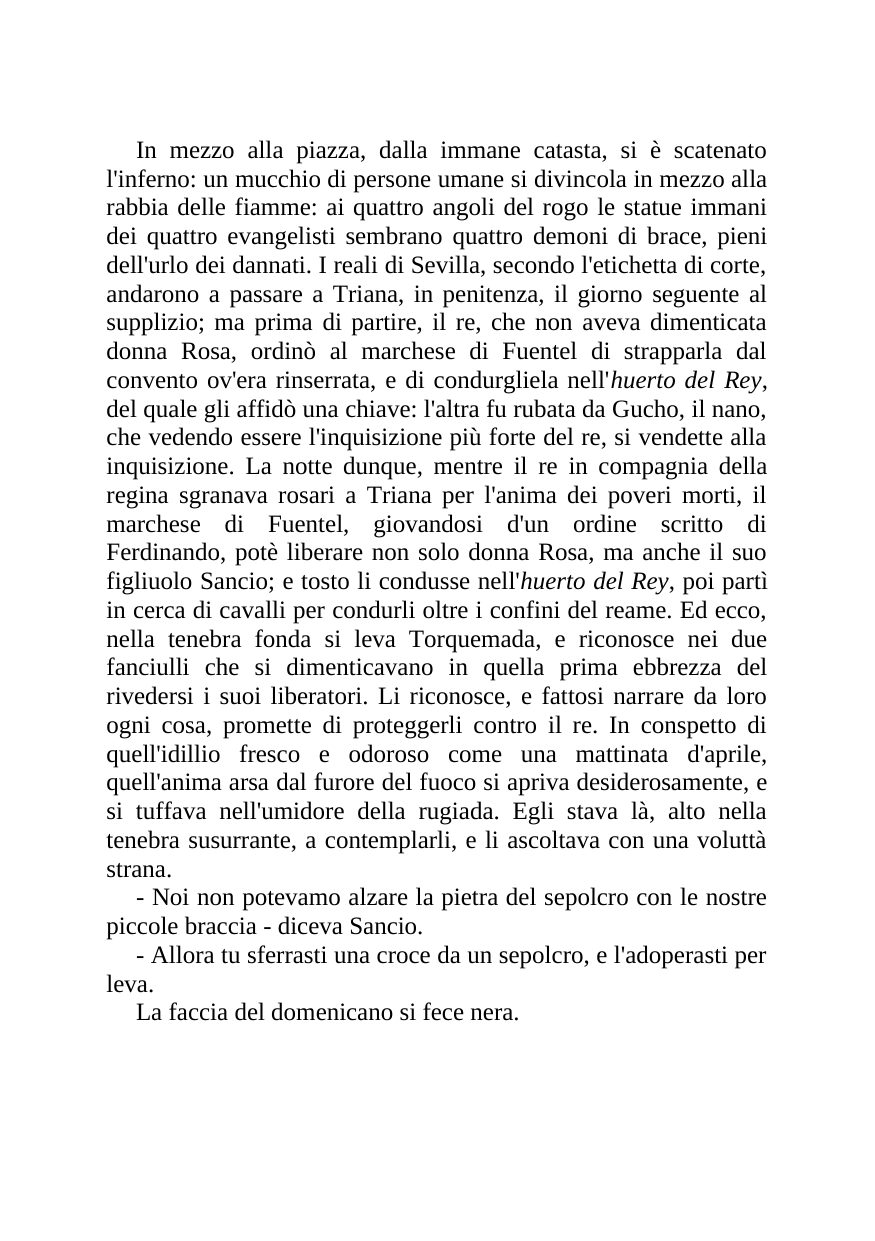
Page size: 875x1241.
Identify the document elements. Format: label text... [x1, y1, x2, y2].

text In mezzo alla piazza, dalla immane catasta, si è scatenato l'inferno: un mucchio di persone umane si divincola in mezzo alla rabbia delle fiamme: ai quattro angoli del rogo le statue immani dei quattro evangelisti sembrano quattro demoni di brace, pieni dell'urlo dei dannati. I reali di Sevilla, secondo l'etichetta di corte, andarono a passare a Triana, in penitenza, il giorno seguente al supplizio; ma prima di partire, il re, che non aveva dimenticata donna Rosa, ordinò al marchese di Fuentel di strapparla dal convento ov'era rinserrata, e di condurgliela nell'huerto del Rey, del quale gli affidò una chiave: l'altra fu rubata da Gucho, il nano, che vedendo essere l'inquisizione più forte del re, si vendette alla inquisizione. La notte dunque, mentre il re in compagnia della regina sgranava rosari a Triana per l'anima dei poveri morti, il marchese di Fuentel, giovandosi d'un ordine scritto di Ferdinando, potè liberare non solo donna Rosa, ma anche il suo figliuolo Sancio; e tosto li condusse nell'huerto del Rey, poi partì in cerca di cavalli per condurli oltre i confini del reame. Ed ecco, nella tenebra fonda si leva Torquemada, e riconosce nei due fanciulli che si dimenticavano in quella prima ebbrezza del rivedersi i suoi liberatori. Li riconosce, e fattosi narrare da loro ogni cosa, promette di proteggerli contro il re. In conspetto di quell'idillio fresco e odoroso come una mattinata d'aprile, quell'anima arsa dal furore del fuoco si apriva desiderosamente, e si tuffava nell'umidore della rugiada. Egli stava là, alto nella tenebra susurrante, a contemplarli, e li ascoltava con una voluttà strana. [106, 135, 768, 882]
text - Noi non potevamo alzare la pietra del sepolcro con le nostre piccole braccia - diceva Sancio. [106, 882, 768, 940]
text - Allora tu sferrasti una croce da un sepolcro, e l'adoperasti per leva. [106, 940, 768, 997]
text La faccia del domenicano si fece nera. [106, 997, 768, 1026]
